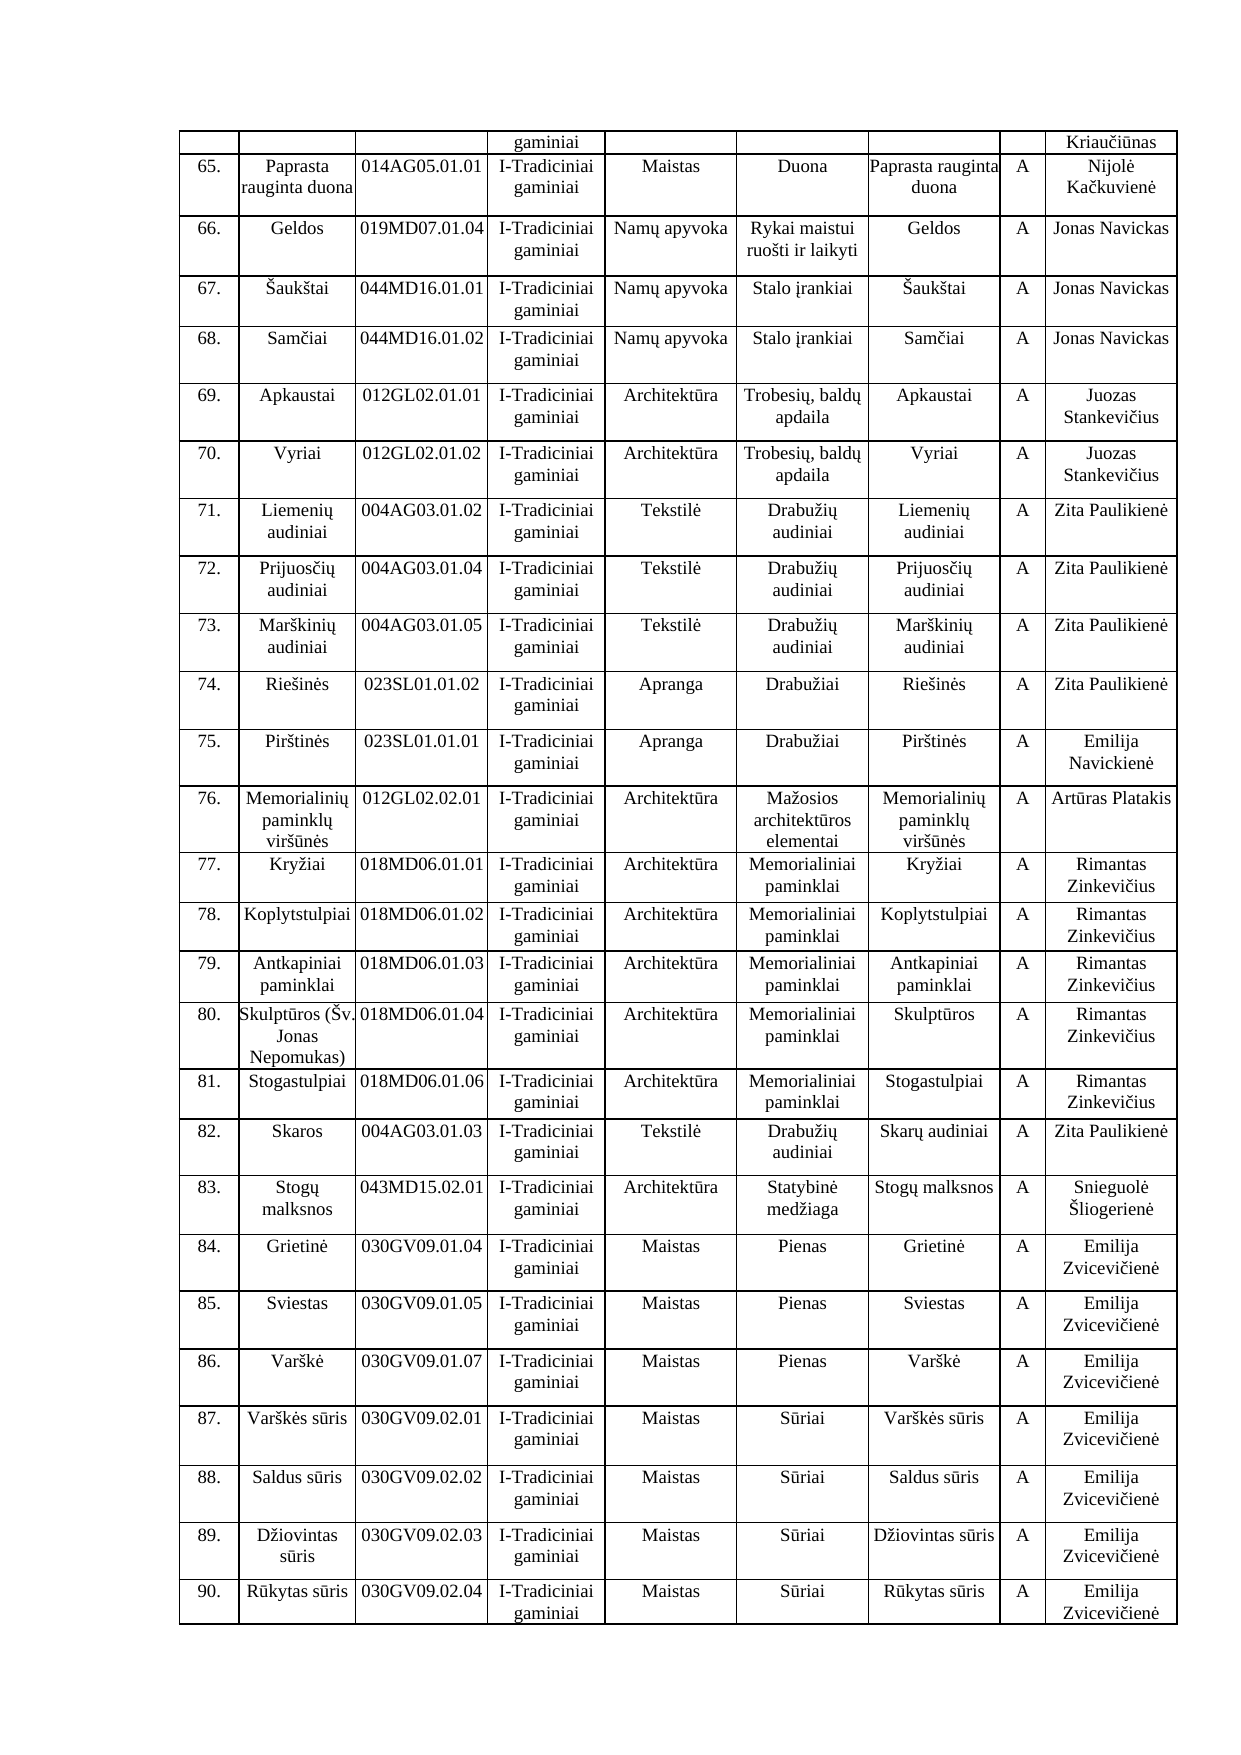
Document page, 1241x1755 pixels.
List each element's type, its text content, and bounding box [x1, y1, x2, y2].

table_cell 030GV09.02.01 [356, 1407, 487, 1464]
table_cell A [1001, 557, 1045, 613]
table_cell Samčiai [240, 327, 355, 382]
table_cell 030GV09.01.04 [356, 1235, 487, 1290]
table_cell 023SL01.01.02 [356, 672, 487, 728]
table_cell [1178, 1234, 1182, 1290]
table_cell Tekstilė [606, 557, 736, 613]
table_cell I-Tradiciniai gaminiai [488, 557, 604, 613]
table_cell Maistas [606, 155, 736, 215]
table_cell [1178, 498, 1182, 555]
table_cell 89. [180, 1523, 238, 1578]
table_cell Maistas [606, 1407, 736, 1464]
table_cell Paprasta rauginta duona [869, 155, 999, 215]
table_cell 043MD15.02.01 [356, 1176, 487, 1233]
table_cell [175, 1002, 179, 1068]
table_cell Kriaučiūnas [1046, 132, 1176, 153]
table_cell Antkapiniai paminklai [869, 952, 999, 1002]
table_cell [1178, 785, 1182, 852]
table_cell I-Tradiciniai gaminiai [488, 499, 604, 555]
table_cell A [1001, 672, 1045, 728]
table_cell Tekstilė [606, 1120, 736, 1174]
table_cell Pirštinės [869, 730, 999, 785]
table_cell [175, 326, 179, 382]
table_cell I-Tradiciniai gaminiai [488, 1292, 604, 1348]
table_cell Antkapiniai paminklai [240, 952, 355, 1002]
table_cell [175, 1465, 179, 1522]
table_cell Stalo įrankiai [737, 327, 868, 382]
table_cell [175, 852, 179, 901]
table_cell Zita Paulikienė [1046, 672, 1176, 728]
table_cell Pienas [737, 1350, 868, 1405]
table_cell I-Tradiciniai gaminiai [488, 1523, 604, 1578]
table_cell Jonas Navickas [1046, 217, 1176, 275]
table_cell [1178, 1290, 1182, 1348]
table_cell I-Tradiciniai gaminiai [488, 1176, 604, 1233]
table_cell I-Tradiciniai gaminiai [488, 1407, 604, 1464]
table_cell I-Tradiciniai gaminiai [488, 217, 604, 275]
table_cell Šaukštai [240, 277, 355, 326]
table_cell 88. [180, 1466, 238, 1522]
table_cell Architektūra [606, 1070, 736, 1118]
table_cell 044MD16.01.01 [356, 277, 487, 326]
table_cell A [1001, 1523, 1045, 1578]
table_cell [1178, 1522, 1182, 1578]
table_cell 72. [180, 557, 238, 613]
table_cell Pienas [737, 1292, 868, 1348]
table_cell 90. [180, 1580, 238, 1623]
table_cell 018MD06.01.02 [356, 903, 487, 950]
table_cell [175, 440, 179, 497]
table_cell Varškė [240, 1350, 355, 1405]
table_cell Zita Paulikienė [1046, 1120, 1176, 1174]
table_cell I-Tradiciniai gaminiai [488, 1350, 604, 1405]
table_cell [175, 275, 179, 326]
table_cell Apkaustai [240, 384, 355, 440]
table_cell 023SL01.01.01 [356, 730, 487, 785]
table_cell Drabužiai [737, 730, 868, 785]
table_cell Architektūra [606, 384, 736, 440]
table_cell Sūriai [737, 1523, 868, 1578]
table_cell 030GV09.01.07 [356, 1350, 487, 1405]
table_cell Memorialiniai paminklai [737, 952, 868, 1002]
table_cell [175, 130, 179, 153]
table_cell Artūras Platakis [1046, 787, 1176, 852]
table_cell [175, 613, 179, 671]
table_cell Rimantas Zinkevičius [1046, 853, 1176, 901]
table_cell Apranga [606, 672, 736, 728]
table_cell A [1001, 1466, 1045, 1522]
table_cell Rūkytas sūris [869, 1580, 999, 1623]
table_cell 85. [180, 1292, 238, 1348]
table_cell Maistas [606, 1523, 736, 1578]
table_cell Apranga [606, 730, 736, 785]
table_cell Namų apyvoka [606, 217, 736, 275]
table_cell Koplytstulpiai [869, 903, 999, 950]
table_cell Stogastulpiai [240, 1070, 355, 1118]
table_cell 69. [180, 384, 238, 440]
table_cell [1178, 1348, 1182, 1405]
table_cell A [1001, 1235, 1045, 1290]
table_cell 68. [180, 327, 238, 382]
table_cell [1178, 950, 1182, 1002]
table_cell I-Tradiciniai gaminiai [488, 614, 604, 671]
table_cell Šaukštai [869, 277, 999, 326]
table_cell I-Tradiciniai gaminiai [488, 327, 604, 382]
table_cell [1178, 1579, 1182, 1623]
table_cell [606, 132, 736, 153]
table_cell Architektūra [606, 903, 736, 950]
table_cell Stalo įrankiai [737, 277, 868, 326]
table_cell [869, 132, 999, 153]
table_cell A [1001, 384, 1045, 440]
table_cell 004AG03.01.02 [356, 499, 487, 555]
table_cell Skulptūros [869, 1003, 999, 1068]
table_cell Džiovintas sūris [240, 1523, 355, 1578]
table_cell Riešinės [240, 672, 355, 728]
table_cell Memorialiniai paminklai [737, 1003, 868, 1068]
table_cell Memorialiniai paminklai [737, 903, 868, 950]
table_cell 004AG03.01.04 [356, 557, 487, 613]
table_cell 012GL02.01.02 [356, 442, 487, 497]
table_cell [1178, 383, 1182, 440]
table_cell 012GL02.01.01 [356, 384, 487, 440]
table_cell [1178, 130, 1182, 153]
table_cell Maistas [606, 1292, 736, 1348]
table_cell A [1001, 1407, 1045, 1464]
table_cell [175, 901, 179, 950]
table_cell Grietinė [869, 1235, 999, 1290]
table_cell Rimantas Zinkevičius [1046, 1070, 1176, 1118]
table_cell 73. [180, 614, 238, 671]
table_cell Prijuosčių audiniai [869, 557, 999, 613]
table_cell [1178, 440, 1182, 497]
table_cell I-Tradiciniai gaminiai [488, 672, 604, 728]
table_cell Jonas Navickas [1046, 327, 1176, 382]
table_cell Statybinė medžiaga [737, 1176, 868, 1233]
table_cell 030GV09.02.04 [356, 1580, 487, 1623]
table_cell 014AG05.01.01 [356, 155, 487, 215]
table_cell [1178, 901, 1182, 950]
table_cell A [1001, 327, 1045, 382]
table_cell Memorialiniai paminklai [737, 853, 868, 901]
table_cell A [1001, 1003, 1045, 1068]
table_cell [1178, 275, 1182, 326]
table_cell Geldos [240, 217, 355, 275]
table_cell I-Tradiciniai gaminiai [488, 853, 604, 901]
table_cell Pirštinės [240, 730, 355, 785]
table_cell [1178, 1118, 1182, 1174]
table_cell Sviestas [240, 1292, 355, 1348]
table_cell [175, 1348, 179, 1405]
table_cell I-Tradiciniai gaminiai [488, 1003, 604, 1068]
table_cell Emilija Navickienė [1046, 730, 1176, 785]
table_cell Snieguolė Šliogerienė [1046, 1176, 1176, 1233]
table_cell Trobesių, baldų apdaila [737, 442, 868, 497]
table_cell 044MD16.01.02 [356, 327, 487, 382]
table_cell Grietinė [240, 1235, 355, 1290]
table_cell Liemenių audiniai [240, 499, 355, 555]
table_cell 67. [180, 277, 238, 326]
table_cell Emilija Zvicevičienė [1046, 1292, 1176, 1348]
table_cell I-Tradiciniai gaminiai [488, 1466, 604, 1522]
table_cell 66. [180, 217, 238, 275]
table_cell Memorialinių paminklų viršūnės [869, 787, 999, 852]
table_cell 004AG03.01.05 [356, 614, 487, 671]
table_cell [175, 1579, 179, 1623]
table_cell Zita Paulikienė [1046, 557, 1176, 613]
table_cell Marškinių audiniai [869, 614, 999, 671]
table_cell [175, 1175, 179, 1233]
table_cell [175, 785, 179, 852]
table_cell Džiovintas sūris [869, 1523, 999, 1578]
table_cell [175, 383, 179, 440]
table_cell Namų apyvoka [606, 327, 736, 382]
table_cell Sūriai [737, 1580, 868, 1623]
table_cell 79. [180, 952, 238, 1002]
table_cell Sūriai [737, 1407, 868, 1464]
table_cell 018MD06.01.03 [356, 952, 487, 1002]
table_cell Juozas Stankevičius [1046, 442, 1176, 497]
table_cell 80. [180, 1003, 238, 1068]
table_cell Vyriai [869, 442, 999, 497]
table_cell [175, 1405, 179, 1464]
table_cell [1178, 555, 1182, 613]
table_cell Marškinių audiniai [240, 614, 355, 671]
table_cell I-Tradiciniai gaminiai [488, 952, 604, 1002]
table_cell 030GV09.02.03 [356, 1523, 487, 1578]
table_cell Nijolė Kačkuvienė [1046, 155, 1176, 215]
table_cell I-Tradiciniai gaminiai [488, 1235, 604, 1290]
table_cell [240, 132, 355, 153]
table_cell 77. [180, 853, 238, 901]
table_cell Maistas [606, 1580, 736, 1623]
table_cell Kryžiai [869, 853, 999, 901]
table_cell I-Tradiciniai gaminiai [488, 442, 604, 497]
table_cell 74. [180, 672, 238, 728]
table_cell 84. [180, 1235, 238, 1290]
table_cell [1178, 1002, 1182, 1068]
table_cell A [1001, 1580, 1045, 1623]
table_cell A [1001, 499, 1045, 555]
table_cell Saldus sūris [869, 1466, 999, 1522]
table_cell Rykai maistui ruošti ir laikyti [737, 217, 868, 275]
table_cell A [1001, 155, 1045, 215]
table_cell Varškės sūris [869, 1407, 999, 1464]
table_cell I-Tradiciniai gaminiai [488, 1120, 604, 1174]
table_cell 75. [180, 730, 238, 785]
table_cell Zita Paulikienė [1046, 499, 1176, 555]
table_cell Koplytstulpiai [240, 903, 355, 950]
table_cell 018MD06.01.06 [356, 1070, 487, 1118]
table_cell A [1001, 787, 1045, 852]
table_cell Zita Paulikienė [1046, 614, 1176, 671]
table_cell [175, 215, 179, 275]
table_cell [1178, 1405, 1182, 1464]
table_cell [175, 153, 179, 215]
table_cell Maistas [606, 1466, 736, 1522]
table_cell Emilija Zvicevičienė [1046, 1580, 1176, 1623]
table_cell I-Tradiciniai gaminiai [488, 277, 604, 326]
table_cell Tekstilė [606, 614, 736, 671]
table_cell 65. [180, 155, 238, 215]
table_cell Stogastulpiai [869, 1070, 999, 1118]
table_cell Jonas Navickas [1046, 277, 1176, 326]
table_cell Namų apyvoka [606, 277, 736, 326]
table_cell [180, 132, 238, 153]
table_cell [737, 132, 868, 153]
table_cell Duona [737, 155, 868, 215]
table_cell Apkaustai [869, 384, 999, 440]
table_cell Varškė [869, 1350, 999, 1405]
table_cell Memorialiniai paminklai [737, 1070, 868, 1118]
table_cell 018MD06.01.04 [356, 1003, 487, 1068]
table_cell 004AG03.01.03 [356, 1120, 487, 1174]
table_cell I-Tradiciniai gaminiai [488, 903, 604, 950]
table_cell 019MD07.01.04 [356, 217, 487, 275]
table_cell Trobesių, baldų apdaila [737, 384, 868, 440]
table_cell A [1001, 1350, 1045, 1405]
table_cell Rimantas Zinkevičius [1046, 952, 1176, 1002]
table_cell 76. [180, 787, 238, 852]
table_cell [1178, 852, 1182, 901]
table_cell Architektūra [606, 952, 736, 1002]
table_cell Architektūra [606, 1176, 736, 1233]
table_cell I-Tradiciniai gaminiai [488, 730, 604, 785]
table_cell Riešinės [869, 672, 999, 728]
table_cell A [1001, 442, 1045, 497]
table_cell 030GV09.02.02 [356, 1466, 487, 1522]
table_cell Emilija Zvicevičienė [1046, 1523, 1176, 1578]
table_cell Drabužių audiniai [737, 499, 868, 555]
table_cell Stogų malksnos [869, 1176, 999, 1233]
table_cell Memorialinių paminklų viršūnės [240, 787, 355, 852]
table_cell [175, 1522, 179, 1578]
table_cell [1178, 1465, 1182, 1522]
table_cell [175, 498, 179, 555]
table_cell Drabužių audiniai [737, 557, 868, 613]
table_cell A [1001, 1176, 1045, 1233]
table_cell [1178, 729, 1182, 785]
table_cell [175, 950, 179, 1002]
table_cell [175, 1068, 179, 1118]
table_cell 030GV09.01.05 [356, 1292, 487, 1348]
table_cell gaminiai [488, 132, 604, 153]
table_cell 82. [180, 1120, 238, 1174]
table_cell I-Tradiciniai gaminiai [488, 155, 604, 215]
table_cell A [1001, 217, 1045, 275]
table_cell 012GL02.02.01 [356, 787, 487, 852]
table_cell I-Tradiciniai gaminiai [488, 1070, 604, 1118]
table_cell [1178, 326, 1182, 382]
table_cell 83. [180, 1176, 238, 1233]
table_cell Liemenių audiniai [869, 499, 999, 555]
table_cell Architektūra [606, 787, 736, 852]
table_cell Varškės sūris [240, 1407, 355, 1464]
table_cell Architektūra [606, 1003, 736, 1068]
table_cell A [1001, 1292, 1045, 1348]
table_cell Stogų malksnos [240, 1176, 355, 1233]
table_cell Samčiai [869, 327, 999, 382]
table_cell I-Tradiciniai gaminiai [488, 1580, 604, 1623]
table_cell Paprasta rauginta duona [240, 155, 355, 215]
table_cell [1178, 153, 1182, 215]
table_cell [175, 1290, 179, 1348]
table_cell [175, 729, 179, 785]
table_cell Geldos [869, 217, 999, 275]
table_cell A [1001, 952, 1045, 1002]
table_cell [175, 1234, 179, 1290]
table_cell Skaros [240, 1120, 355, 1174]
table_cell A [1001, 614, 1045, 671]
table_cell 78. [180, 903, 238, 950]
table_cell Architektūra [606, 442, 736, 497]
table_cell Emilija Zvicevičienė [1046, 1407, 1176, 1464]
table_cell Pienas [737, 1235, 868, 1290]
table_cell Rimantas Zinkevičius [1046, 1003, 1176, 1068]
table_cell Skarų audiniai [869, 1120, 999, 1174]
table_cell Tekstilė [606, 499, 736, 555]
table_cell Kryžiai [240, 853, 355, 901]
table_cell Rūkytas sūris [240, 1580, 355, 1623]
table_cell Saldus sūris [240, 1466, 355, 1522]
table_cell 71. [180, 499, 238, 555]
table_cell A [1001, 853, 1045, 901]
table_cell Maistas [606, 1235, 736, 1290]
table_cell Sūriai [737, 1466, 868, 1522]
table_cell A [1001, 1070, 1045, 1118]
table_cell Maistas [606, 1350, 736, 1405]
table_cell Mažosios architektūros elementai [737, 787, 868, 852]
table_cell 86. [180, 1350, 238, 1405]
table_cell Drabužių audiniai [737, 1120, 868, 1174]
table_cell [1178, 215, 1182, 275]
table_cell Juozas Stankevičius [1046, 384, 1176, 440]
table_cell Drabužių audiniai [737, 614, 868, 671]
table_cell Drabužiai [737, 672, 868, 728]
table_cell [1178, 1068, 1182, 1118]
table_cell I-Tradiciniai gaminiai [488, 787, 604, 852]
table_cell A [1001, 903, 1045, 950]
table_cell [175, 1118, 179, 1174]
table_cell A [1001, 277, 1045, 326]
table_cell I-Tradiciniai gaminiai [488, 384, 604, 440]
table_cell Prijuosčių audiniai [240, 557, 355, 613]
table_cell Architektūra [606, 853, 736, 901]
table_cell Skulptūros (Šv. Jonas Nepomukas) [240, 1003, 355, 1068]
table_cell 81. [180, 1070, 238, 1118]
table_cell Vyriai [240, 442, 355, 497]
table_cell A [1001, 1120, 1045, 1174]
table_cell 87. [180, 1407, 238, 1464]
table_cell Emilija Zvicevičienė [1046, 1235, 1176, 1290]
table_cell 018MD06.01.01 [356, 853, 487, 901]
table_cell [1178, 1175, 1182, 1233]
table_cell Sviestas [869, 1292, 999, 1348]
table_cell [356, 132, 487, 153]
table_cell [175, 555, 179, 613]
table_cell A [1001, 730, 1045, 785]
table_cell [175, 671, 179, 728]
table_cell [1001, 132, 1045, 153]
table_cell [1178, 671, 1182, 728]
table_cell Emilija Zvicevičienė [1046, 1466, 1176, 1522]
table_cell Emilija Zvicevičienė [1046, 1350, 1176, 1405]
table_cell Rimantas Zinkevičius [1046, 903, 1176, 950]
table_cell 70. [180, 442, 238, 497]
table_cell [1178, 613, 1182, 671]
